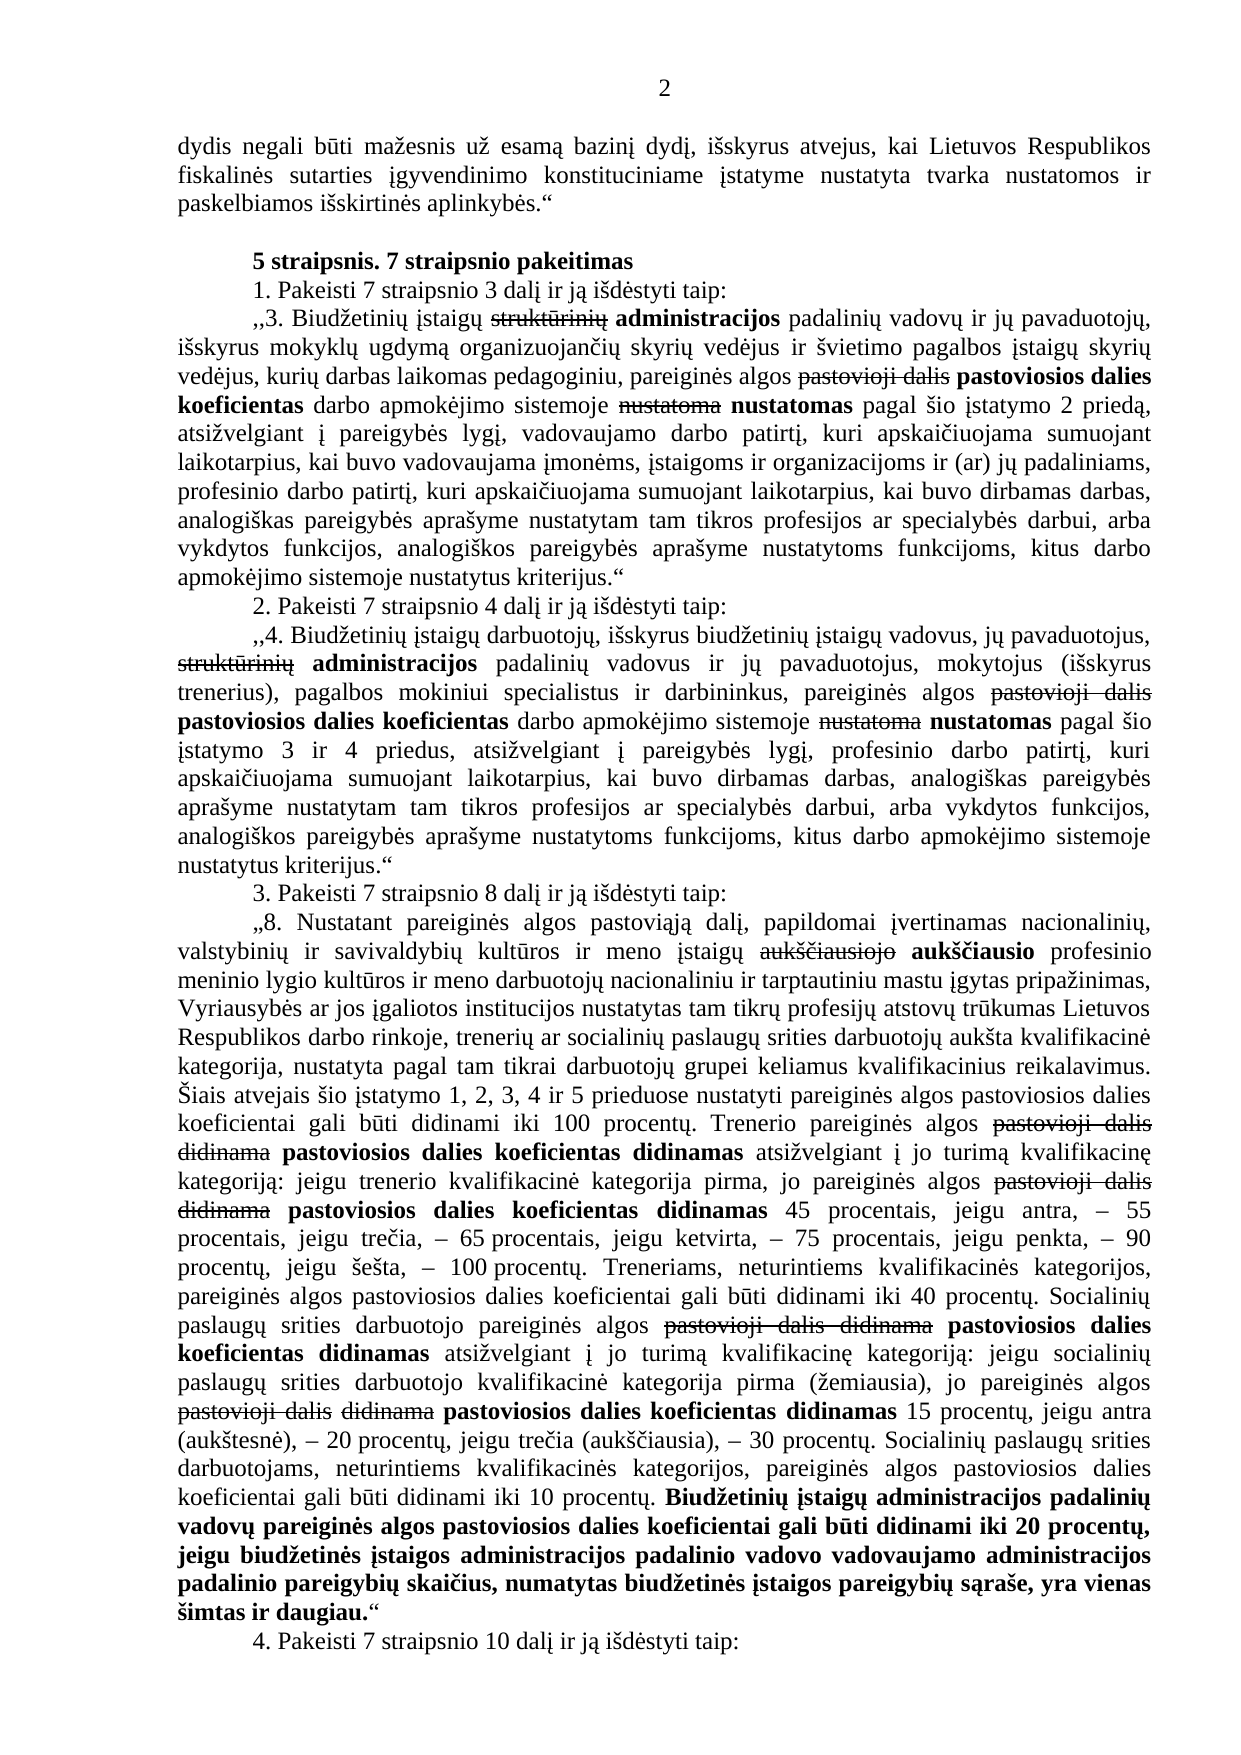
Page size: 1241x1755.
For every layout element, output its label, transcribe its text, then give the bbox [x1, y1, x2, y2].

text 1. Pakeisti 7 straipsnio 3 dalį ir ją išdėstyti taip: [177, 275, 1152, 303]
text ,,3. Biudžetinių įstaigų struktūrinių administracijos padalinių vadovų ir jų pavaduotojų, išskyrus mokyklų ugdymą organizuojančių skyrių vedėjus ir švietimo pagalbos įstaigų skyrių vedėjus, kurių darbas laikomas pedagoginiu, pareiginės algos pastovioji dalis pastoviosios dalies koeficientas darbo apmokėjimo sistemoje nustatoma nustatomas pagal šio įstatymo 2 priedą, atsižvelgiant į pareigybės lygį, vadovaujamo darbo patirtį, kuri apskaičiuojama sumuojant laikotarpius, kai buvo vadovaujama įmonėms, įstaigoms ir organizacijoms ir (ar) jų padaliniams, profesinio darbo patirtį, kuri apskaičiuojama sumuojant laikotarpius, kai buvo dirbamas darbas, analogiškas pareigybės aprašyme nustatytam tam tikros profesijos ar specialybės darbui, arba vykdytos funkcijos, analogiškos pareigybės aprašyme nustatytoms funkcijoms, kitus darbo apmokėjimo sistemoje nustatytus kriterijus.“ [177, 303, 1152, 591]
text 2. Pakeisti 7 straipsnio 4 dalį ir ją išdėstyti taip: [177, 591, 1152, 620]
text dydis negali būti mažesnis už esamą bazinį dydį, išskyrus atvejus, kai Lietuvos Respublikos fiskalinės sutarties įgyvendinimo konstituciniame įstatyme nustatyta tvarka nustatomos ir paskelbiamos išskirtinės aplinkybės.“ [177, 131, 1152, 217]
text ,,4. Biudžetinių įstaigų darbuotojų, išskyrus biudžetinių įstaigų vadovus, jų pavaduotojus, struktūrinių administracijos padalinių vadovus ir jų pavaduotojus, mokytojus (išskyrus trenerius), pagalbos mokiniui specialistus ir darbininkus, pareiginės algos pastovioji dalis pastoviosios dalies koeficientas darbo apmokėjimo sistemoje nustatoma nustatomas pagal šio įstatymo 3 ir 4 priedus, atsižvelgiant į pareigybės lygį, profesinio darbo patirtį, kuri apskaičiuojama sumuojant laikotarpius, kai buvo dirbamas darbas, analogiškas pareigybės aprašyme nustatytam tam tikros profesijos ar specialybės darbui, arba vykdytos funkcijos, analogiškos pareigybės aprašyme nustatytoms funkcijoms, kitus darbo apmokėjimo sistemoje nustatytus kriterijus.“ [177, 620, 1152, 878]
text „8. Nustatant pareiginės algos pastoviąją dalį, papildomai įvertinamas nacionalinių, valstybinių ir savivaldybių kultūros ir meno įstaigų aukščiausiojo aukščiausio profesinio meninio lygio kultūros ir meno darbuotojų nacionaliniu ir tarptautiniu mastu įgytas pripažinimas, Vyriausybės ar jos įgaliotos institucijos nustatytas tam tikrų profesijų atstovų trūkumas Lietuvos Respublikos darbo rinkoje, trenerių ar socialinių paslaugų srities darbuotojų aukšta kvalifikacinė kategorija, nustatyta pagal tam tikrai darbuotojų grupei keliamus kvalifikacinius reikalavimus. Šiais atvejais šio įstatymo 1, 2, 3, 4 ir 5 prieduose nustatyti pareiginės algos pastoviosios dalies koeficientai gali būti didinami iki 100 procentų. Trenerio pareiginės algos pastovioji dalis didinama pastoviosios dalies koeficientas didinamas atsižvelgiant į jo turimą kvalifikacinę kategoriją: jeigu trenerio kvalifikacinė kategorija pirma, jo pareiginės algos pastovioji dalis didinama pastoviosios dalies koeficientas didinamas 45 procentais, jeigu antra, – 55 procentais, jeigu trečia, – 65 procentais, jeigu ketvirta, – 75 procentais, jeigu penkta, – 90 procentų, jeigu šešta, – 100 procentų. Treneriams, neturintiems kvalifikacinės kategorijos, pareiginės algos pastoviosios dalies koeficientai gali būti didinami iki 40 procentų. Socialinių paslaugų srities darbuotojo pareiginės algos pastovioji dalis didinama pastoviosios dalies koeficientas didinamas atsižvelgiant į jo turimą kvalifikacinę kategoriją: jeigu socialinių paslaugų srities darbuotojo kvalifikacinė kategorija pirma (žemiausia), jo pareiginės algos pastovioji dalis didinama pastoviosios dalies koeficientas didinamas 15 procentų, jeigu antra (aukštesnė), – 20 procentų, jeigu trečia (aukščiausia), – 30 procentų. Socialinių paslaugų srities darbuotojams, neturintiems kvalifikacinės kategorijos, pareiginės algos pastoviosios dalies koeficientai gali būti didinami iki 10 procentų. Biudžetinių įstaigų administracijos padalinių vadovų pareiginės algos pastoviosios dalies koeficientai gali būti didinami iki 20 procentų, jeigu biudžetinės įstaigos administracijos padalinio vadovo vadovaujamo administracijos padalinio pareigybių skaičius, numatytas biudžetinės įstaigos pareigybių sąraše, yra vienas šimtas ir daugiau.“ [177, 907, 1152, 1626]
text 5 straipsnis. 7 straipsnio pakeitimas [177, 246, 1152, 275]
text 4. Pakeisti 7 straipsnio 10 dalį ir ją išdėstyti taip: [177, 1626, 1152, 1655]
text 3. Pakeisti 7 straipsnio 8 dalį ir ją išdėstyti taip: [177, 878, 1152, 907]
